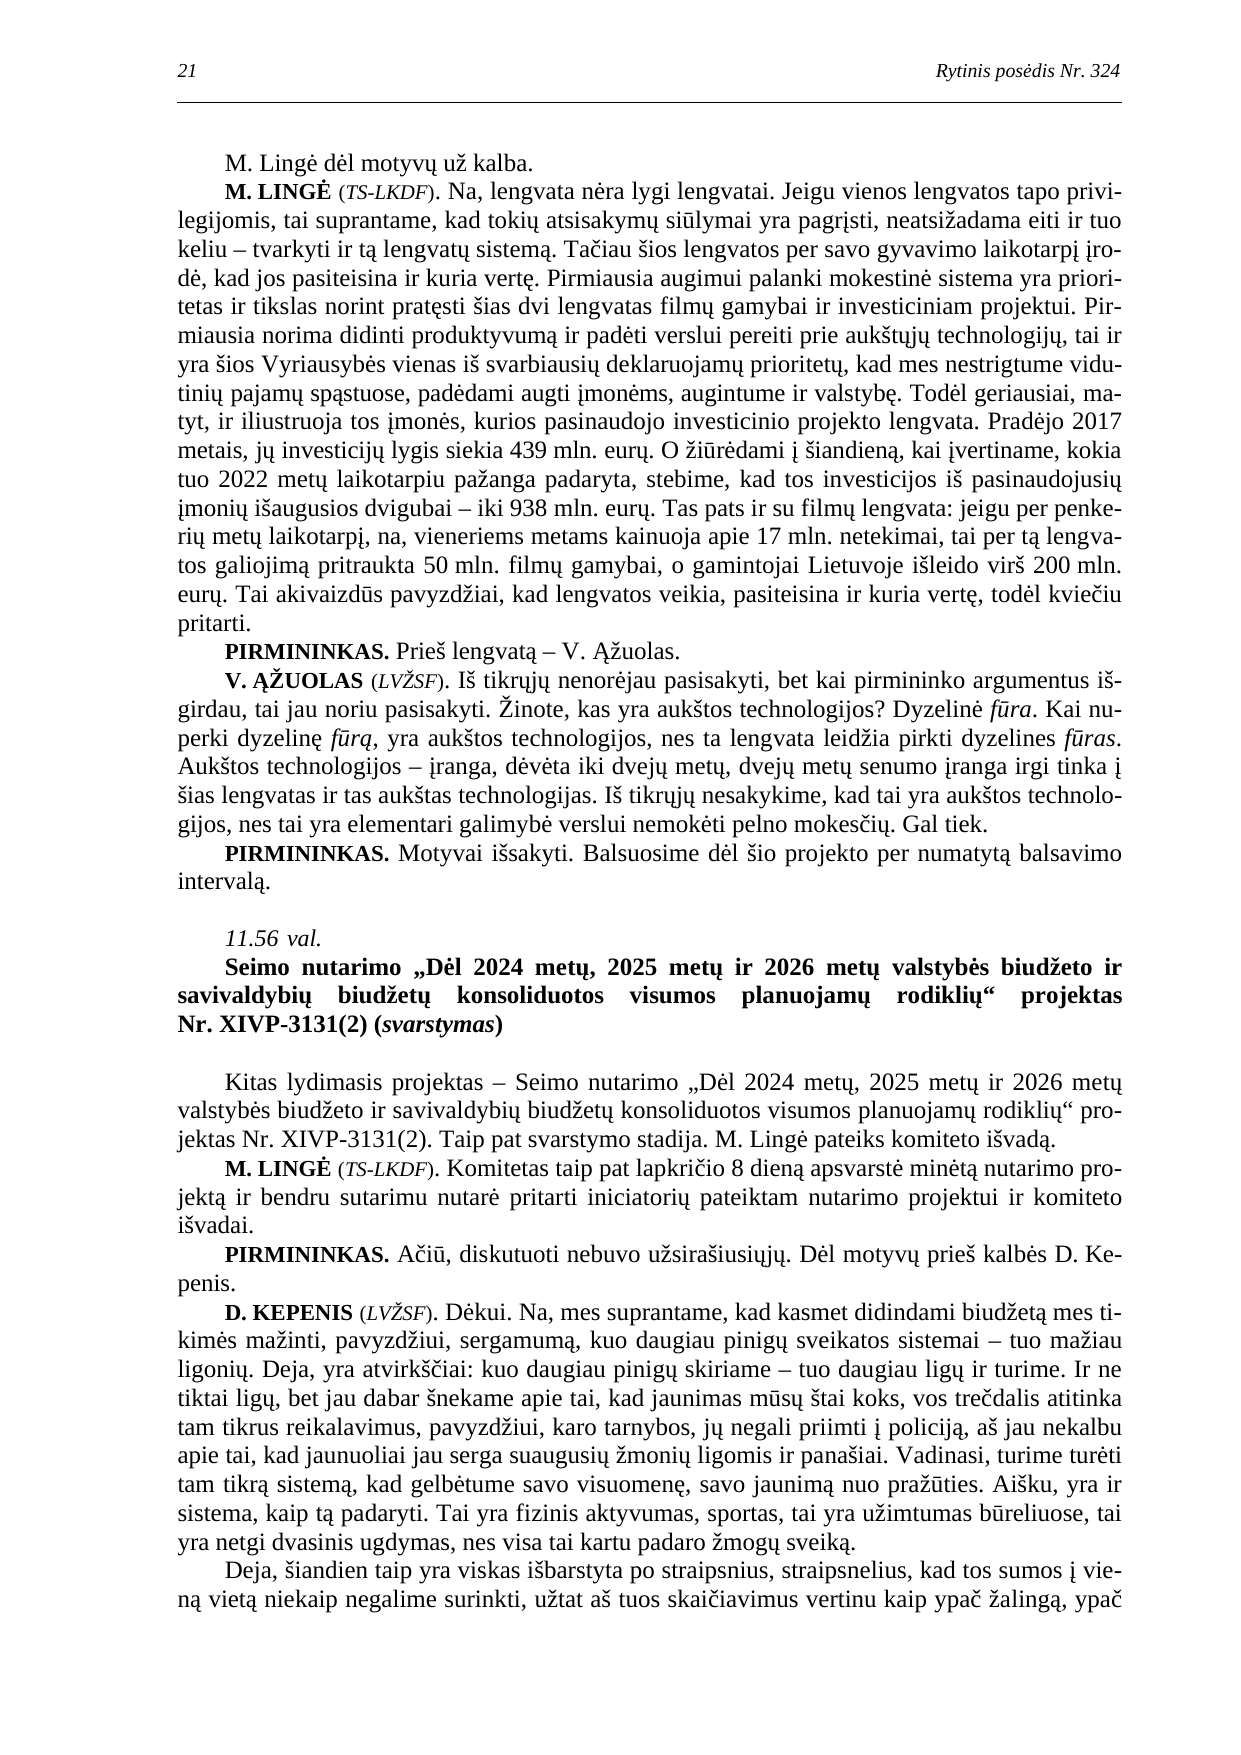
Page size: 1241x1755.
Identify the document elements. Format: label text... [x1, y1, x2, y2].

text Sei­mo nu­ta­ri­mo „Dėl 2024 me­tų, 2025 me­tų ir 2026 me­tų vals­ty­bės biu­dže­to ir savival­dy­bių biu­dže­tų kon­so­li­duo­tos vi­su­mos pla­nuo­ja­mų ro­dik­lių“ pro­jek­tas Nr. XIVP-3131(2) (svars­ty­mas) [177, 952, 1122, 1038]
text PIRMININKAS. Ačiū, dis­ku­tuo­ti ne­bu­vo už­si­ra­šiu­sių­jų. Dėl mo­ty­vų prieš kal­bės D. Ke­pe­nis. [177, 1239, 1122, 1297]
text 11.56 val. [224, 924, 1122, 952]
text De­ja, šian­dien taip yra vis­kas iš­bars­ty­ta po straips­nius, straips­ne­lius, kad tos su­mos į vie­ną vie­tą nie­kaip ne­ga­li­me su­rink­ti, už­tat aš tuos skai­čia­vi­mus ver­ti­nu kaip ypač ža­lin­gą, ypač [177, 1555, 1122, 1613]
text D. KEPENIS (LVŽSF). Dė­kui. Na, mes su­pran­ta­me, kad kas­met di­din­da­mi biu­dže­tą mes ti­ki­mės ma­žin­ti, pa­vyz­džiui, ser­ga­mu­mą, kuo dau­giau pi­ni­gų svei­ka­tos sis­te­mai – tuo ma­žiau li­go­nių. De­ja, yra at­virkš­čiai: kuo dau­giau pi­ni­gų ski­ria­me – tuo dau­giau li­gų ir tu­ri­me. Ir ne tik­tai li­gų, bet jau da­bar šne­ka­me apie tai, kad jau­ni­mas mū­sų štai koks, vos treč­da­lis ati­tin­ka tam tik­rus rei­ka­la­vi­mus, pa­vyz­džiui, ka­ro tar­ny­bos, jų ne­ga­li pri­im­ti į po­li­ci­ją, aš jau ne­kal­bu apie tai, kad jau­nuo­liai jau ser­ga su­au­gu­sių žmo­nių li­go­mis ir pa­na­šiai. Va­di­na­si, tu­ri­me tu­rė­ti tam tik­rą sis­te­mą, kad gel­bė­tu­me sa­vo vi­suo­me­nę, sa­vo jau­ni­mą nuo pra­žū­ties. Aiš­ku, yra ir sis­te­ma, kaip tą pa­da­ry­ti. Tai yra fi­zi­nis ak­ty­vu­mas, spor­tas, tai yra už­im­tu­mas bū­re­liuo­se, tai yra net­gi dva­si­nis ug­dy­mas, nes vi­sa tai kar­tu pa­da­ro žmo­gų svei­ką. [177, 1297, 1122, 1555]
text M. Lin­gė dėl mo­ty­vų už kal­ba. [177, 148, 1122, 176]
text PIRMININKAS. Prieš leng­va­tą – V. Ąžuo­las. [177, 636, 1122, 665]
text M. LINGĖ (TS-LKDF). Na, leng­va­ta nė­ra ly­gi leng­va­tai. Jei­gu vie­nos leng­va­tos ta­po pri­vi­le­gi­jo­mis, tai su­pran­ta­me, kad to­kių at­si­sa­ky­mų siū­ly­mai yra pa­grįs­ti, ne­at­si­ža­da­ma ei­ti ir tuo ke­liu – tvar­ky­ti ir tą leng­va­tų sis­te­mą. Ta­čiau šios leng­va­tos per sa­vo gy­va­vi­mo lai­ko­tar­pį įro­dė, kad jos pa­si­tei­si­na ir ku­ria ver­tę. Pir­miau­sia au­gi­mui pa­lan­ki mo­kes­ti­nė sis­te­ma yra pri­ori­te­tas ir tiks­las no­rint pra­tęs­ti šias dvi leng­va­tas fil­mų ga­my­bai ir in­ves­ti­ci­niam pro­jek­tui. Pir­miau­sia no­ri­ma di­din­ti pro­duk­ty­vu­mą ir pa­dė­ti ver­slui per­ei­ti prie aukš­tų­jų tech­no­lo­gi­jų, tai ir yra šios Vy­riau­sy­bės vie­nas iš svar­biau­sių de­kla­ruo­ja­mų pri­ori­te­tų, kad mes ne­strig­tu­me vi­du­ti­nių pa­ja­mų spąs­tuo­se, pa­dė­da­mi aug­ti įmo­nėms, au­gin­tu­me ir vals­ty­bę. To­dėl ge­riau­siai, ma­tyt, ir iliust­ruo­ja tos įmo­nės, ku­rios pa­si­nau­do­jo in­ves­ti­ci­nio pro­jek­to leng­va­ta. Pra­dė­jo 2017 me­tais, jų in­ves­ti­ci­jų ly­gis sie­kia 439 mln. eu­rų. O žiū­rė­da­mi į šian­die­ną, kai įver­ti­na­me, ko­kia tuo 2022 me­tų lai­ko­tar­piu pa­žan­ga pa­da­ry­ta, ste­bi­me, kad tos in­ves­ti­ci­jos iš pa­si­nau­do­ju­sių įmo­nių iš­au­gu­sios dvi­gu­bai – iki 938 mln. eu­rų. Tas pats ir su fil­mų leng­va­ta: jei­gu per pen­ke­rių me­tų lai­ko­tar­pį, na, vie­ne­riems me­tams kai­nuo­ja apie 17 mln. ne­te­ki­mai, tai per tą leng­va­tos ga­lio­ji­mą pri­trauk­ta 50 mln. fil­mų ga­my­bai, o ga­min­to­jai Lie­tu­vo­je iš­lei­do virš 200 mln. eu­rų. Tai aki­vaiz­dūs pa­vyz­džiai, kad leng­va­tos vei­kia, pa­si­tei­si­na ir ku­ria ver­tę, to­dėl kvie­čiu pri­tar­ti. [177, 176, 1122, 636]
text M. LINGĖ (TS-LKDF). Ko­mi­te­tas taip pat lap­kri­čio 8 die­ną ap­svars­tė mi­nė­tą nu­ta­ri­mo pro­jek­tą ir ben­dru su­ta­ri­mu nu­ta­rė pri­tar­ti ini­cia­to­rių pa­teik­tam nu­ta­ri­mo pro­jek­tui ir ko­mi­te­to išva­dai. [177, 1153, 1122, 1239]
text PIRMININKAS. Mo­ty­vai iš­sa­ky­ti. Bal­suo­si­me dėl šio pro­jek­to per nu­ma­ty­tą bal­sa­vi­mo in­ter­va­lą. [177, 838, 1122, 895]
text Ki­tas ly­di­ma­sis pro­jek­tas – Sei­mo nu­ta­ri­mo „Dėl 2024 me­tų, 2025 me­tų ir 2026 me­tų vals­ty­bės biu­dže­to ir sa­vi­val­dy­bių biu­dže­tų kon­so­li­duo­tos vi­su­mos pla­nuo­ja­mų ro­dik­lių“ pro­jek­tas Nr. XIVP-3131(2). Taip pat svars­ty­mo sta­di­ja. M. Lin­gė pa­teiks ko­mi­te­to iš­va­dą. [177, 1067, 1122, 1153]
text V. ĄŽUOLAS (LVŽSF). Iš tik­rų­jų ne­no­rė­jau pa­si­sa­ky­ti, bet kai pir­mi­nin­ko ar­gu­men­tus iš­gir­dau, tai jau no­riu pa­si­sa­ky­ti. Ži­no­te, kas yra aukš­tos tech­no­lo­gi­jos? Dy­ze­li­nė fū­ra. Kai nu­per­ki dy­ze­li­nę fū­rą, yra aukš­tos tech­no­lo­gi­jos, nes ta leng­va­ta lei­džia pirk­ti dy­ze­li­nes fū­ras. Aukš­tos tech­no­lo­gi­jos – įran­ga, dė­vė­ta iki dve­jų me­tų, dve­jų me­tų se­nu­mo įran­ga ir­gi tin­ka į šias leng­va­tas ir tas aukš­tas tech­no­lo­gi­jas. Iš tik­rų­jų ne­sa­ky­ki­me, kad tai yra aukš­tos tech­no­lo­gi­jos, nes tai yra ele­men­ta­ri ga­li­my­bė ver­slui ne­mo­kė­ti pel­no mo­kes­čių. Gal tiek. [177, 665, 1122, 838]
